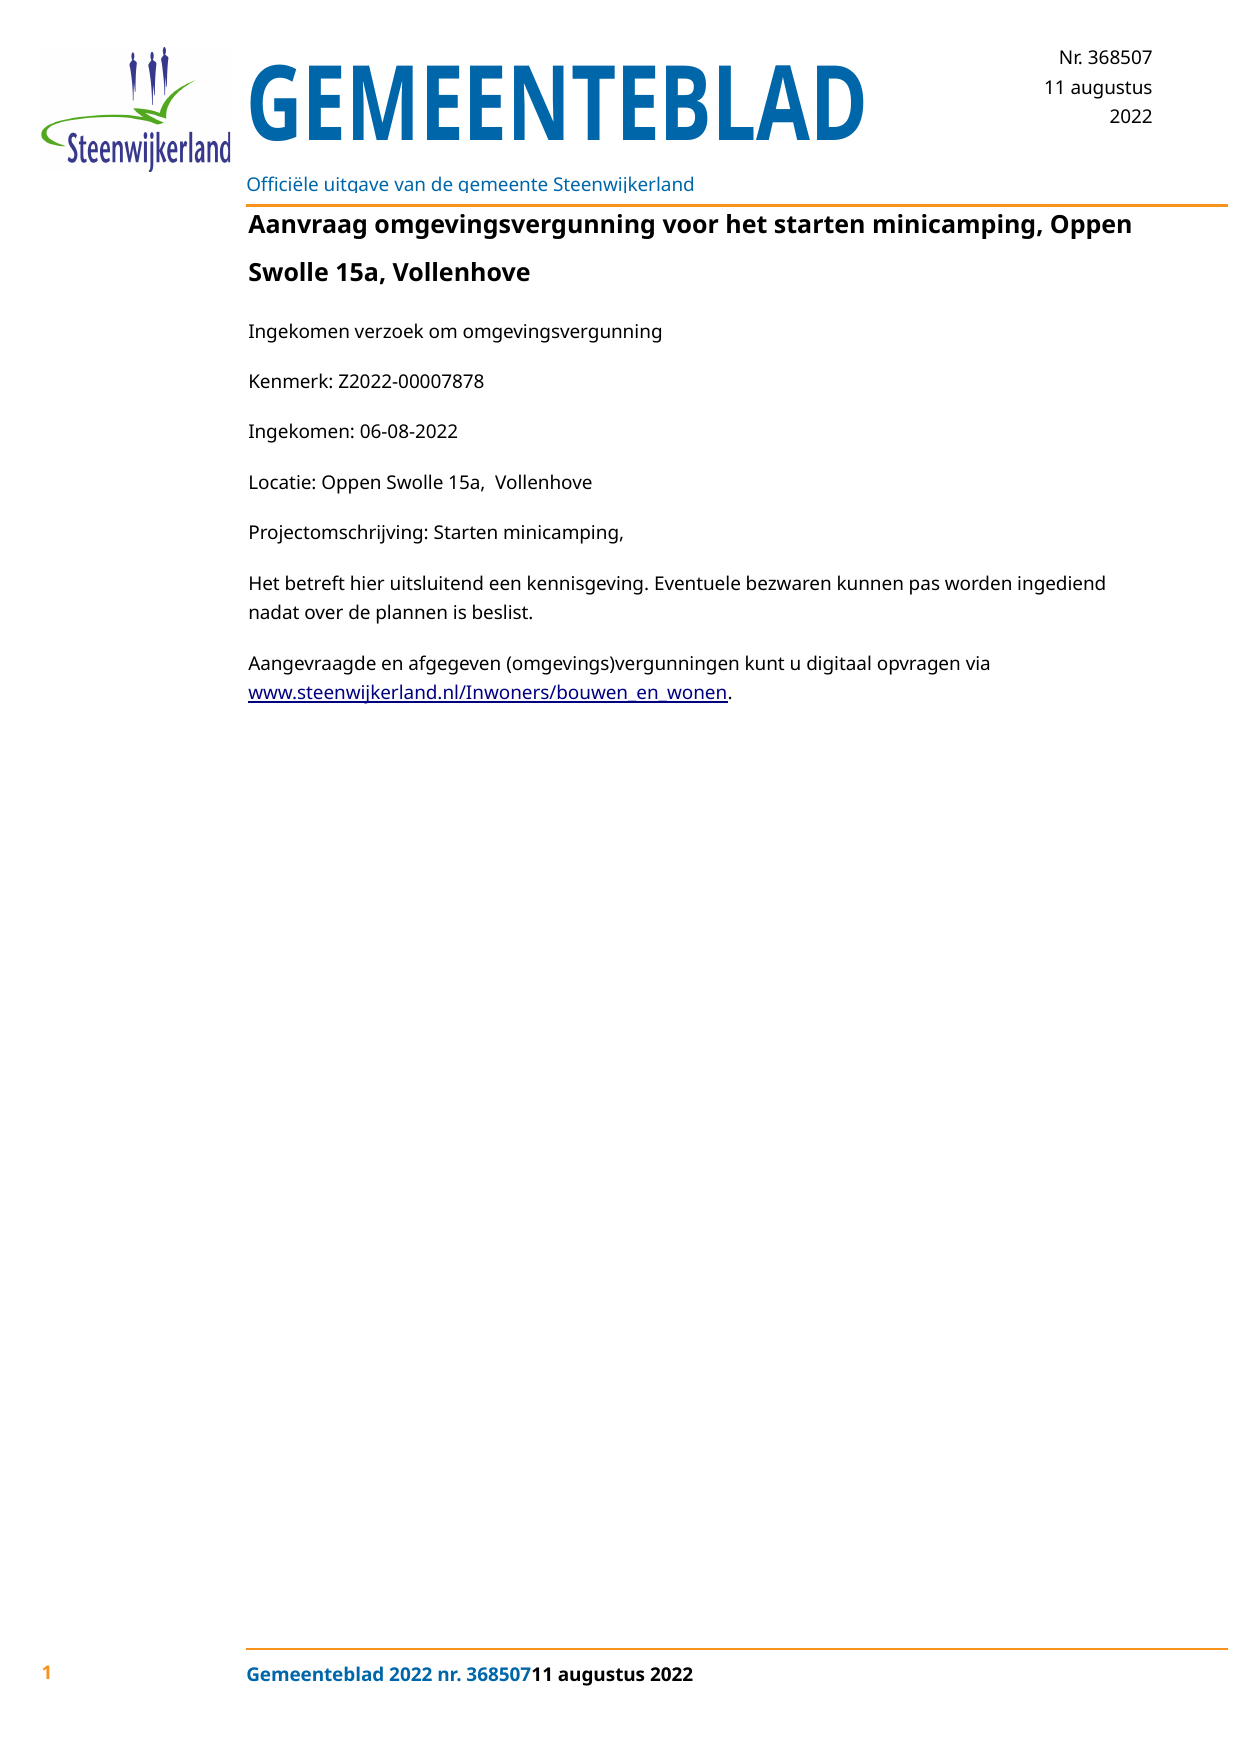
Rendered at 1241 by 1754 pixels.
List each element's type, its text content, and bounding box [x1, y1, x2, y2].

text Aanvraag omgevingsvergunning voor het starten minicamping, Oppen Swolle 15a, Vollenhove [248, 207, 1152, 288]
text Projectomschrijving: Starten minicamping, [248, 519, 1152, 545]
text Locatie: Oppen Swolle 15a, Vollenhove [248, 469, 1152, 495]
picture [41, 47, 231, 172]
text Ingekomen verzoek om omgevingsvergunning [248, 318, 1152, 344]
text Het betreft hier uitsluitend een kennisgeving. Eventuele bezwaren kunnen pas worden ingediend nadat over de plannen is beslist. [248, 570, 1152, 625]
text Ingekomen: 06-08-2022 [248, 419, 1152, 444]
text Aangevraagde en afgegeven (omgevings)vergunningen kunt u digitaal opvragen via www.steenwijkerland.nl/Inwoners/bouwen_en_wonen. [248, 650, 1152, 705]
text Kenmerk: Z2022-00007878 [248, 368, 1152, 394]
